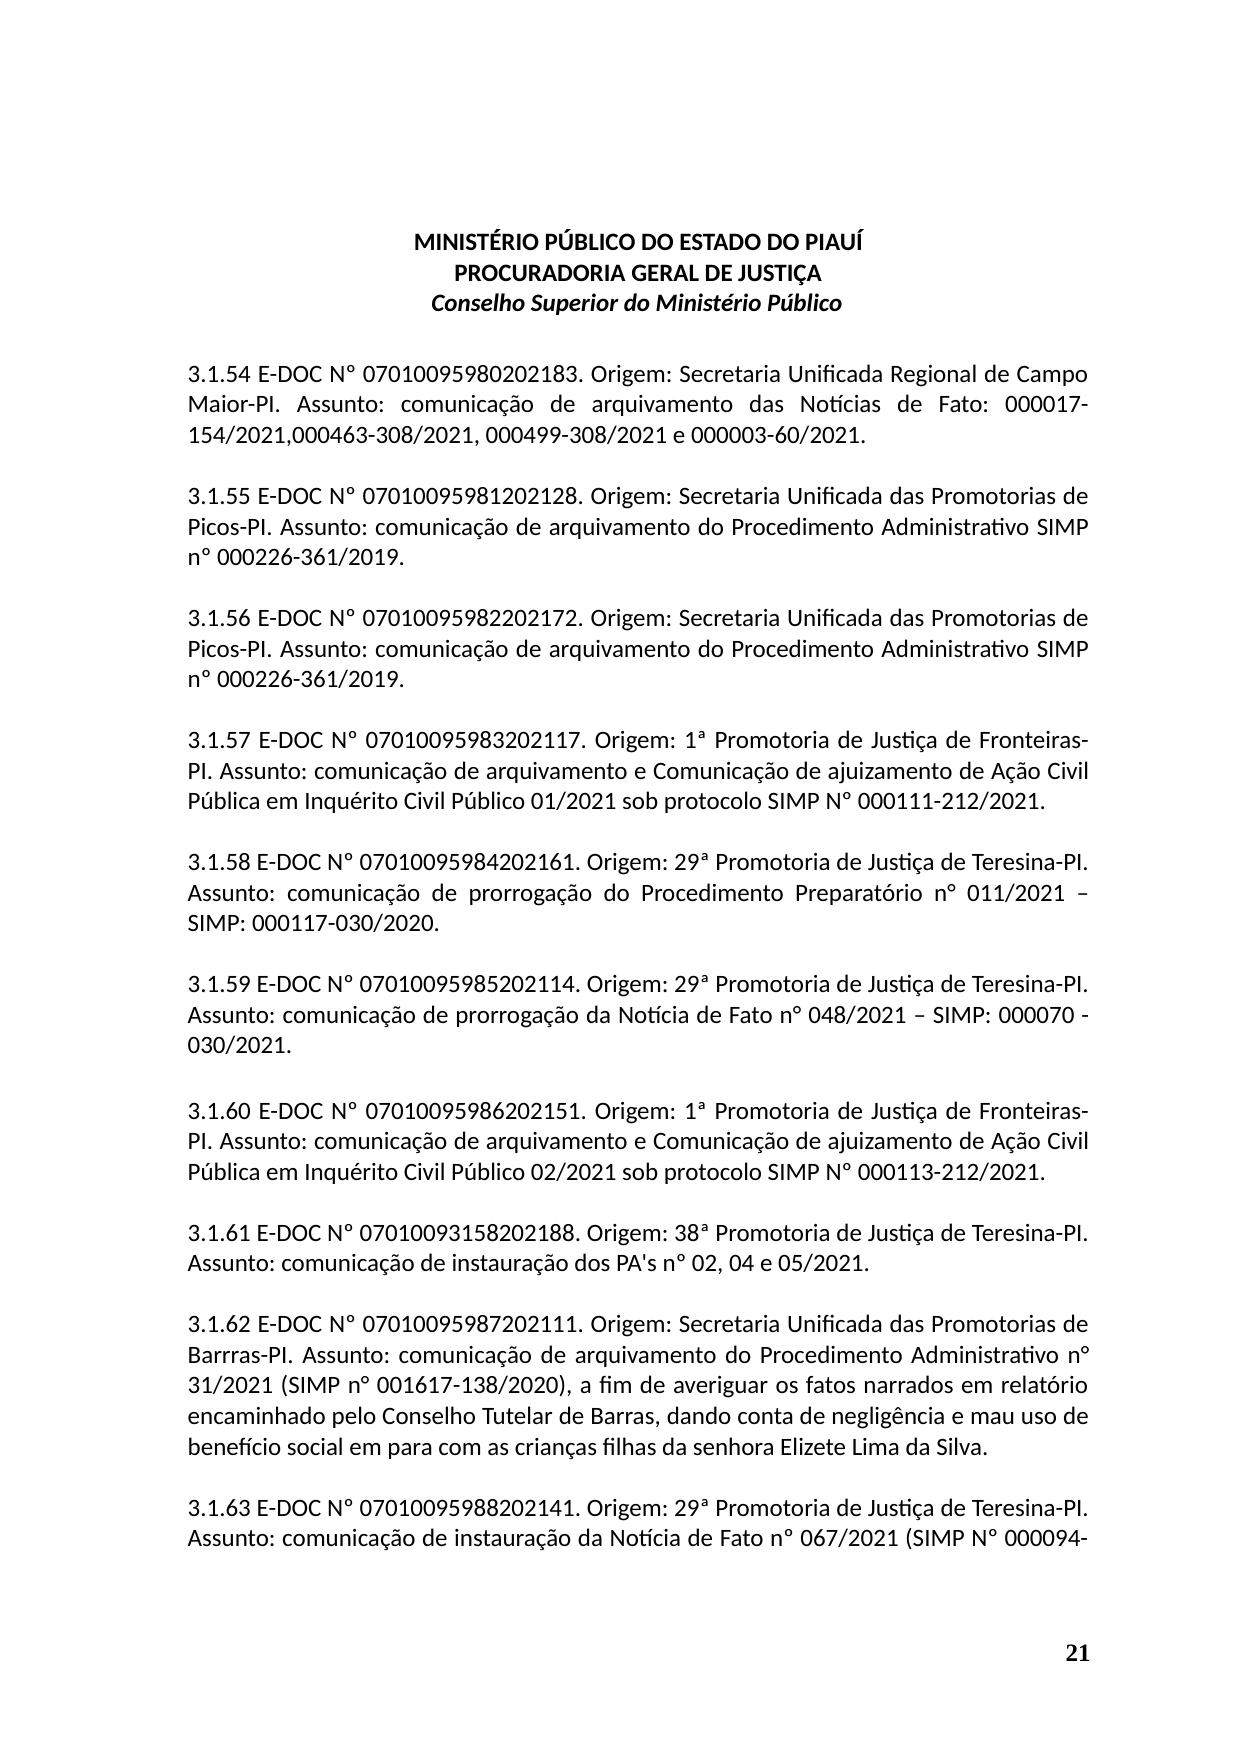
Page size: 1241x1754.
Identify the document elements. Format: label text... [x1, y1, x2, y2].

text 3.1.60 E-DOC Nº 07010095986202151. Origem: 1ª Promotoria de Justiça de Fronteiras-PI. Assunto: comunicação de arquivamento e Comunicação de ajuizamento de Ação Civil Pública em Inquérito Civil Público 02/2021 sob protocolo SIMP Nº 000113-212/2021. [187, 1095, 1090, 1187]
text 3.1.63 E-DOC Nº 07010095988202141. Origem: 29ª Promotoria de Justiça de Teresina-PI. Assunto: comunicação de instauração da Notícia de Fato nº 067/2021 (SIMP Nº 000094- [187, 1492, 1090, 1553]
text 3.1.56 E-DOC Nº 07010095982202172. Origem: Secretaria Unificada das Promotorias de Picos-PI. Assunto: comunicação de arquivamento do Procedimento Administrativo SIMP nº 000226-361/2019. [187, 602, 1090, 694]
text 3.1.57 E-DOC Nº 07010095983202117. Origem: 1ª Promotoria de Justiça de Fronteiras-PI. Assunto: comunicação de arquivamento e Comunicação de ajuizamento de Ação Civil Pública em Inquérito Civil Público 01/2021 sob protocolo SIMP Nº 000111-212/2021. [187, 724, 1090, 816]
text 3.1.54 E-DOC Nº 07010095980202183. Origem: Secretaria Unificada Regional de Campo Maior-PI. Assunto: comunicação de arquivamento das Notícias de Fato: 000017-154/2021,000463-308/2021, 000499-308/2021 e 000003-60/2021. [187, 358, 1090, 449]
text 3.1.61 E-DOC Nº 07010093158202188. Origem: 38ª Promotoria de Justiça de Teresina-PI. Assunto: comunicação de instauração dos PA's nº 02, 04 e 05/2021. [187, 1217, 1090, 1278]
text 3.1.55 E-DOC Nº 07010095981202128. Origem: Secretaria Unificada das Promotorias de Picos-PI. Assunto: comunicação de arquivamento do Procedimento Administrativo SIMP nº 000226-361/2019. [187, 480, 1090, 572]
text 3.1.59 E-DOC Nº 07010095985202114. Origem: 29ª Promotoria de Justiça de Teresina-PI. Assunto: comunicação de prorrogação da Notícia de Fato n° 048/2021 – SIMP: 000070 -030/2021. [187, 968, 1090, 1060]
text 3.1.58 E-DOC Nº 07010095984202161. Origem: 29ª Promotoria de Justiça de Teresina-PI. Assunto: comunicação de prorrogação do Procedimento Preparatório n° 011/2021 – SIMP: 000117-030/2020. [187, 846, 1090, 938]
text 3.1.62 E-DOC Nº 07010095987202111. Origem: Secretaria Unificada das Promotorias de Barrras-PI. Assunto: comunicação de arquivamento do Procedimento Administrativo n° 31/2021 (SIMP n° 001617-138/2020), a fim de averiguar os fatos narrados em relatório encaminhado pelo Conselho Tutelar de Barras, dando conta de negligência e mau uso de benefício social em para com as crianças filhas da senhora Elizete Lima da Silva. [187, 1309, 1090, 1461]
